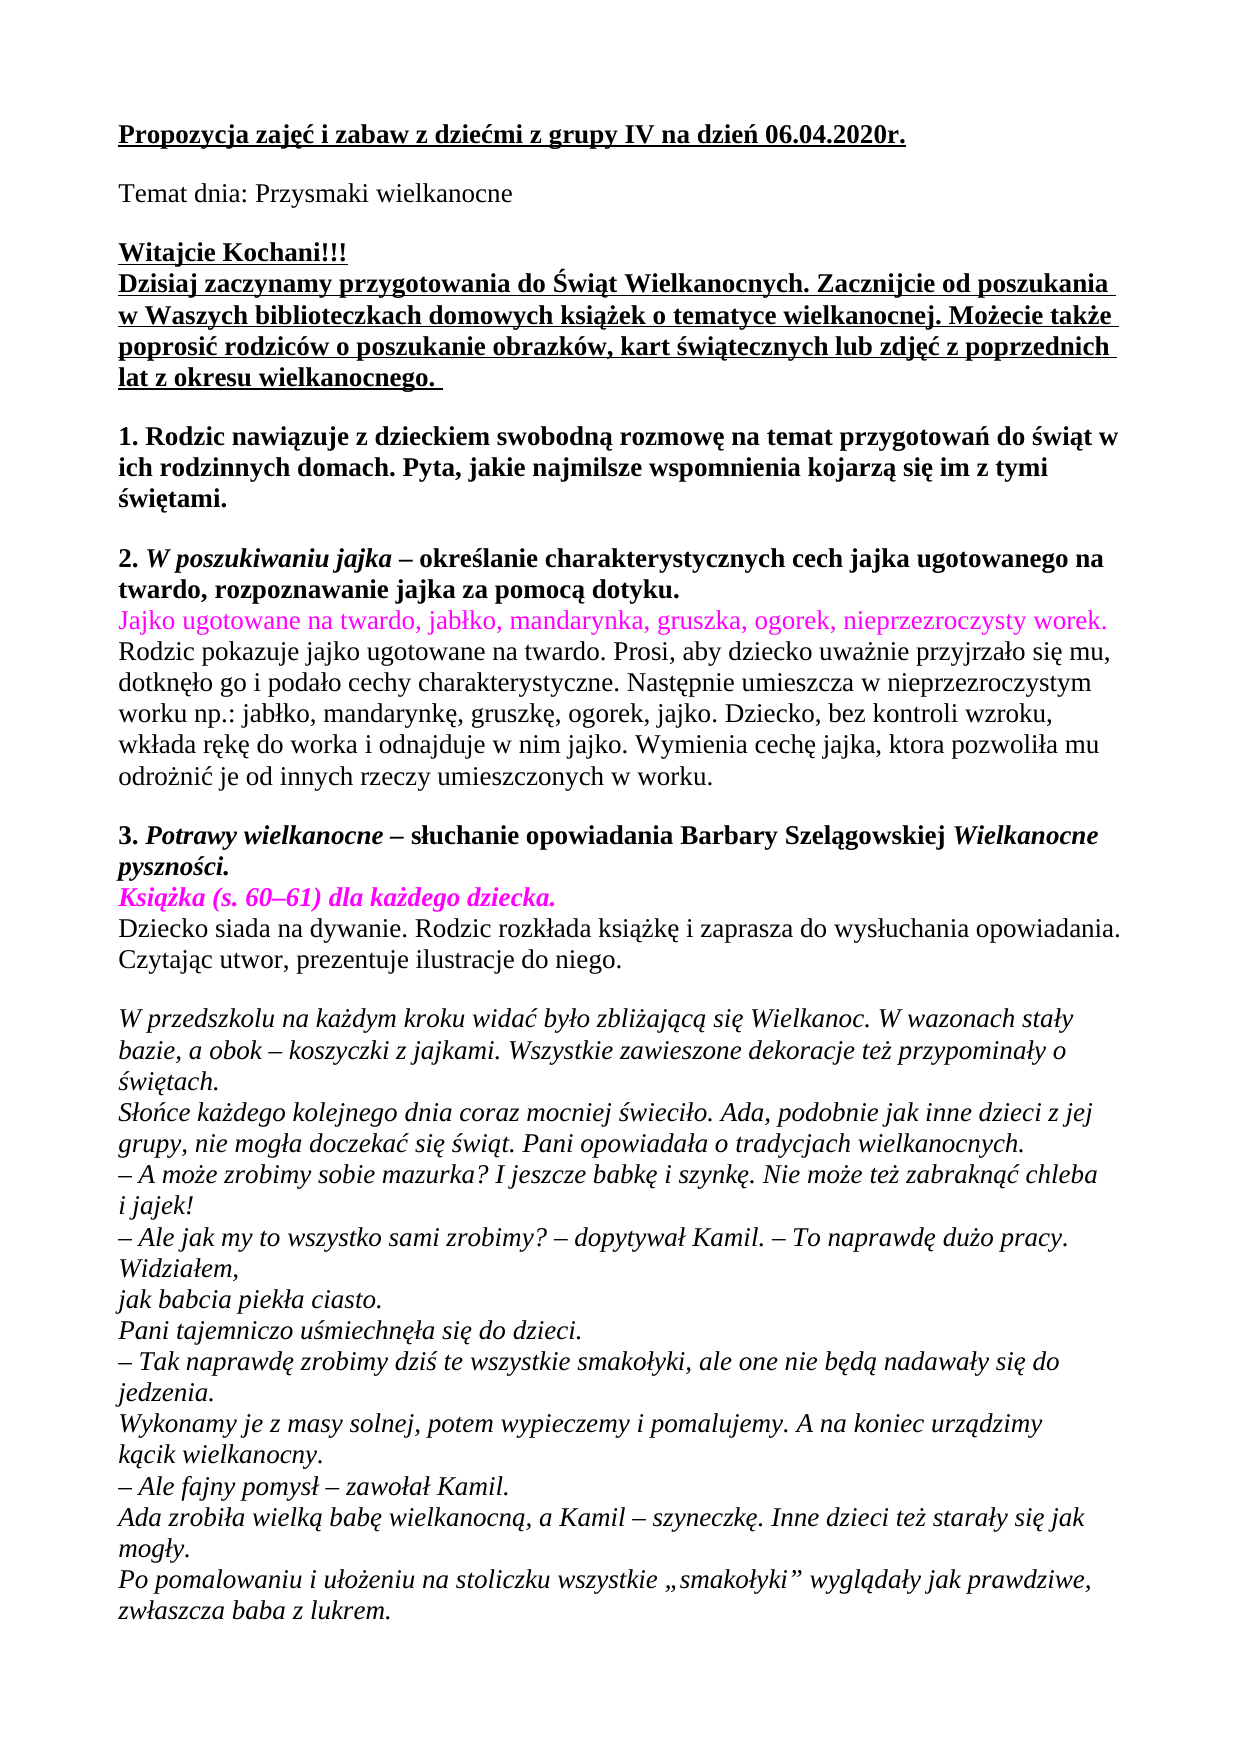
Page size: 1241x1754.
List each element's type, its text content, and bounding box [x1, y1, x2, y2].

text Wykonamy je z masy solnej, potem wypieczemy i pomalujemy. A na koniec urządzimy [118, 1407, 1122, 1439]
text bazie, a obok – koszyczki z jajkami. Wszystkie zawieszone dekoracje też przypominały o świętach. [118, 1034, 1122, 1096]
text – A może zrobimy sobie mazurka? I jeszcze babkę i szynkę. Nie może też zabraknąć chleba [118, 1158, 1122, 1189]
text Temat dnia: Przysmaki wielkanocne [118, 177, 1122, 208]
text Propozycja zajęć i zabaw z dziećmi z grupy IV na dzień 06.04.2020r. [118, 118, 1122, 149]
text – Tak naprawdę zrobimy dziś te wszystkie smakołyki, ale one nie będą nadawały się do jedzenia. [118, 1345, 1122, 1407]
text pyszności. [118, 850, 1122, 881]
text – Ale fajny pomysł – zawołał Kamil. [118, 1470, 1122, 1501]
text Słońce każdego kolejnego dnia coraz mocniej świeciło. Ada, podobnie jak inne dzieci z jej [118, 1096, 1122, 1127]
text Ada zrobiła wielką babę wielkanocną, a Kamil – szyneczkę. Inne dzieci też starały się jak [118, 1501, 1122, 1532]
text Po pomalowaniu i ułożeniu na stoliczku wszystkie „smakołyki” wyglądały jak prawdziwe, [118, 1563, 1122, 1594]
text grupy, nie mogła doczekać się świąt. Pani opowiadała o tradycjach wielkanocnych. [118, 1127, 1122, 1158]
text Jajko ugotowane na twardo, jabłko, mandarynka, gruszka, ogorek, nieprzezroczysty worek. [118, 604, 1122, 635]
text W przedszkolu na każdym kroku widać było zbliżającą się Wielkanoc. W wazonach stały [118, 1003, 1122, 1034]
text Rodzic pokazuje jajko ugotowane na twardo. Prosi, aby dziecko uważnie przyjrzało się mu, dotknęło go i podało cechy charakterystyczne. Następnie umieszcza w nieprzezroczystym worku np.: jabłko, mandarynkę, gruszkę, ogorek, jajko. Dziecko, bez kontroli wzroku, wkłada rękę do worka i odnajduje w nim jajko. Wymienia cechę jajka, ktora pozwoliła mu odrożnić je od innych rzeczy umieszczonych w worku. [118, 635, 1122, 791]
text i jajek! [118, 1189, 1122, 1221]
text Dziecko siada na dywanie. Rodzic rozkłada książkę i zaprasza do wysłuchania opowiadania. Czytając utwor, prezentuje ilustracje do niego. [118, 912, 1122, 974]
text zwłaszcza baba z lukrem. [118, 1594, 1122, 1626]
text mogły. [118, 1532, 1122, 1563]
text kącik wielkanocny. [118, 1439, 1122, 1470]
text – Ale jak my to wszystko sami zrobimy? – dopytywał Kamil. – To naprawdę dużo pracy. Widziałem, [118, 1221, 1122, 1283]
text jak babcia piekła ciasto. [118, 1283, 1122, 1314]
text 3. Potrawy wielkanocne – słuchanie opowiadania Barbary Szelągowskiej Wielkanocne [118, 819, 1122, 850]
text Witajcie Kochani!!! [118, 236, 1122, 268]
text 2. W poszukiwaniu jajka – określanie charakterystycznych cech jajka ugotowanego na twardo, rozpoznawanie jajka za pomocą dotyku. [118, 542, 1122, 604]
text 1. Rodzic nawiązuje z dzieckiem swobodną rozmowę na temat przygotowań do świąt w ich rodzinnych domach. Pyta, jakie najmilsze wspomnienia kojarzą się im z tymi świętami. [118, 420, 1122, 514]
text Dzisiaj zaczynamy przygotowania do Świąt Wielkanocnych. Zacznijcie od poszukania w Waszych biblioteczkach domowych książek o tematyce wielkanocnej. Możecie także poprosić rodziców o poszukanie obrazków, kart świątecznych lub zdjęć z poprzednich lat z okresu wielkanocnego. [118, 268, 1122, 392]
text Książka (s. 60–61) dla każdego dziecka. [118, 881, 1122, 912]
text Pani tajemniczo uśmiechnęła się do dzieci. [118, 1314, 1122, 1345]
